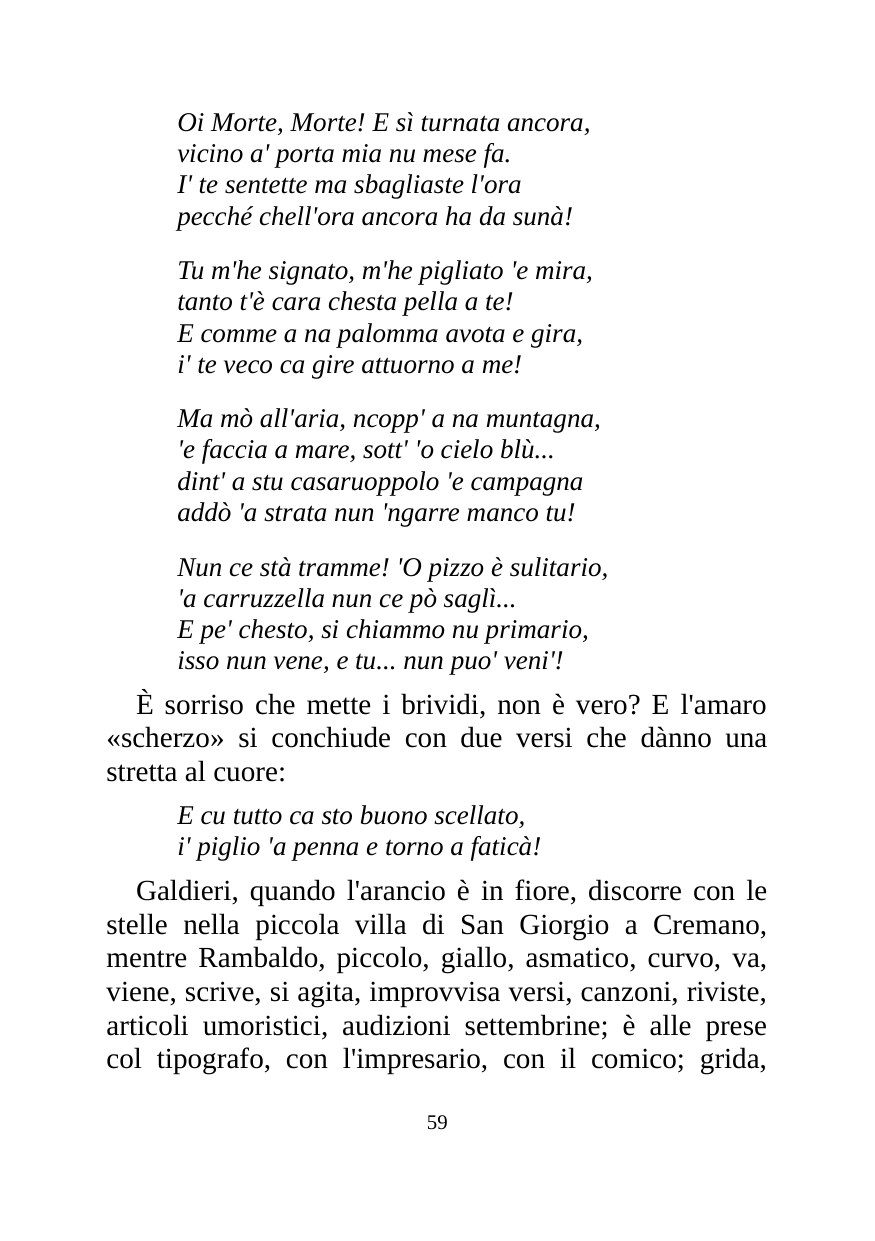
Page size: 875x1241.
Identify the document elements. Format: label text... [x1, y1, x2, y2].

text Nun ce stà tramme! 'O pizzo è sulitario, 'a carruzzella nun ce pò saglì... E pe' chesto, si chiammo nu primario, isso nun vene, e tu... nun puo' veni'! [177, 551, 768, 675]
text Galdieri, quando l'arancio è in fiore, discorre con le stelle nella piccola villa di San Giorgio a Cremano, mentre Rambaldo, piccolo, giallo, asmatico, curvo, va, viene, scrive, si agita, improvvisa versi, canzoni, riviste, articoli umoristici, audizioni settembrine; è alle prese col tipografo, con l'impresario, con il comico; grida, [106, 873, 768, 1075]
text Oi Morte, Morte! E sì turnata ancora, vicino a' porta mia nu mese fa. I' te sentette ma sbagliaste l'ora pecché chell'ora ancora ha da sunà! [177, 106, 768, 231]
text E cu tutto ca sto buono scellato, i' piglio 'a penna e torno a faticà! [177, 799, 768, 862]
text Tu m'he signato, m'he pigliato 'e mira, tanto t'è cara chesta pella a te! E comme a na palomma avota e gira, i' te veco ca gire attuorno a me! [177, 254, 768, 379]
text Ma mò all'aria, ncopp' a na muntagna, 'e faccia a mare, sott' 'o cielo blù... dint' a stu casaruoppolo 'e campagna addò 'a strata nun 'ngarre manco tu! [177, 402, 768, 527]
text È sorriso che mette i brividi, non è vero? E l'amaro «scherzo» si conchiude con due versi che dànno una stretta al cuore: [106, 687, 768, 788]
